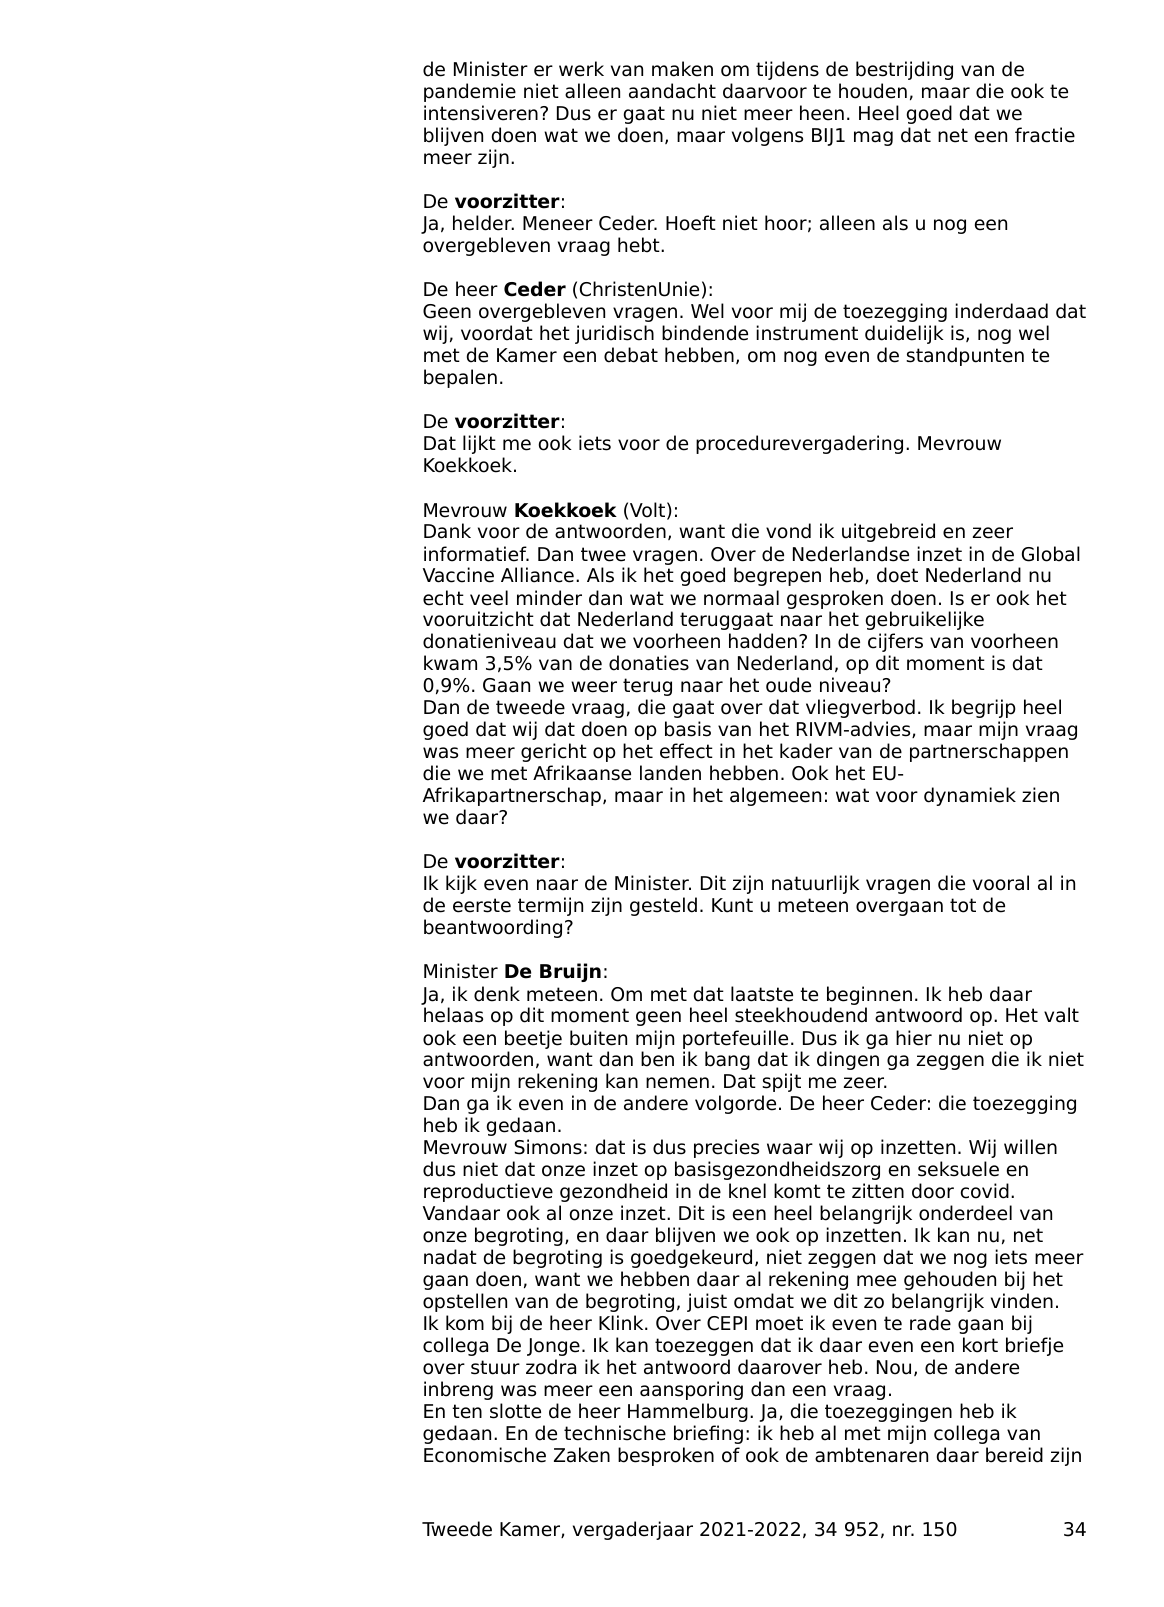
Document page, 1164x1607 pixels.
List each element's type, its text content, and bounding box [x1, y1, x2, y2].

text Ik kijk even naar de Minister. Dit zijn natuurlijk vragen die vooral al in de eerste termijn zijn gesteld. Kunt u meteen overgaan tot de beantwoording? [422, 873, 1087, 939]
text De voorzitter: [422, 411, 1087, 433]
text Mevrouw Simons: dat is dus precies waar wij op inzetten. Wij willen dus niet dat onze inzet op basisgezondheidszorg en seksuele en reproductieve gezondheid in de knel komt te zitten door covid. Vandaar ook al onze inzet. Dit is een heel belangrijk onderdeel van onze begroting, en daar blijven we ook op inzetten. Ik kan nu, net nadat de begroting is goedgekeurd, niet zeggen dat we nog iets meer gaan doen, want we hebben daar al rekening mee gehouden bij het opstellen van de begroting, juist omdat we dit zo belangrijk vinden. [422, 1137, 1087, 1313]
text En ten slotte de heer Hammelburg. Ja, die toezeggingen heb ik gedaan. En de technische briefing: ik heb al met mijn collega van Economische Zaken besproken of ook de ambtenaren daar bereid zijn [422, 1401, 1087, 1467]
text De voorzitter: [422, 851, 1087, 873]
text Minister De Bruijn: [422, 961, 1087, 983]
text Dan de tweede vraag, die gaat over dat vliegverbod. Ik begrijp heel goed dat wij dat doen op basis van het RIVM-advies, maar mijn vraag was meer gericht op het effect in het kader van de partnerschappen die we met Afrikaanse landen hebben. Ook het EU-Afrikapartnerschap, maar in het algemeen: wat voor dynamiek zien we daar? [422, 697, 1087, 829]
text De voorzitter: [422, 191, 1087, 213]
text De heer Ceder (ChristenUnie): [422, 279, 1087, 301]
text Dank voor de antwoorden, want die vond ik uitgebreid en zeer informatief. Dan twee vragen. Over de Nederlandse inzet in de Global Vaccine Alliance. Als ik het goed begrepen heb, doet Nederland nu echt veel minder dan wat we normaal gesproken doen. Is er ook het vooruitzicht dat Nederland teruggaat naar het gebruikelijke donatieniveau dat we voorheen hadden? In de cijfers van voorheen kwam 3,5% van de donaties van Nederland, op dit moment is dat 0,9%. Gaan we weer terug naar het oude niveau? [422, 521, 1087, 697]
text Mevrouw Koekkoek (Volt): [422, 499, 1087, 521]
text de Minister er werk van maken om tijdens de bestrijding van de pandemie niet alleen aandacht daarvoor te houden, maar die ook te intensiveren? Dus er gaat nu niet meer heen. Heel goed dat we blijven doen wat we doen, maar volgens BIJ1 mag dat net een fractie meer zijn. [422, 59, 1087, 169]
text Dan ga ik even in de andere volgorde. De heer Ceder: die toezegging heb ik gedaan. [422, 1093, 1087, 1137]
text Ja, helder. Meneer Ceder. Hoeft niet hoor; alleen als u nog een overgebleven vraag hebt. [422, 213, 1087, 257]
text Dat lijkt me ook iets voor de procedurevergadering. Mevrouw Koekkoek. [422, 433, 1087, 477]
text Ja, ik denk meteen. Om met dat laatste te beginnen. Ik heb daar helaas op dit moment geen heel steekhoudend antwoord op. Het valt ook een beetje buiten mijn portefeuille. Dus ik ga hier nu niet op antwoorden, want dan ben ik bang dat ik dingen ga zeggen die ik niet voor mijn rekening kan nemen. Dat spijt me zeer. [422, 983, 1087, 1093]
text Geen overgebleven vragen. Wel voor mij de toezegging inderdaad dat wij, voordat het juridisch bindende instrument duidelijk is, nog wel met de Kamer een debat hebben, om nog even de standpunten te bepalen. [422, 301, 1087, 389]
text Ik kom bij de heer Klink. Over CEPI moet ik even te rade gaan bij collega De Jonge. Ik kan toezeggen dat ik daar even een kort briefje over stuur zodra ik het antwoord daarover heb. Nou, de andere inbreng was meer een aansporing dan een vraag. [422, 1313, 1087, 1401]
